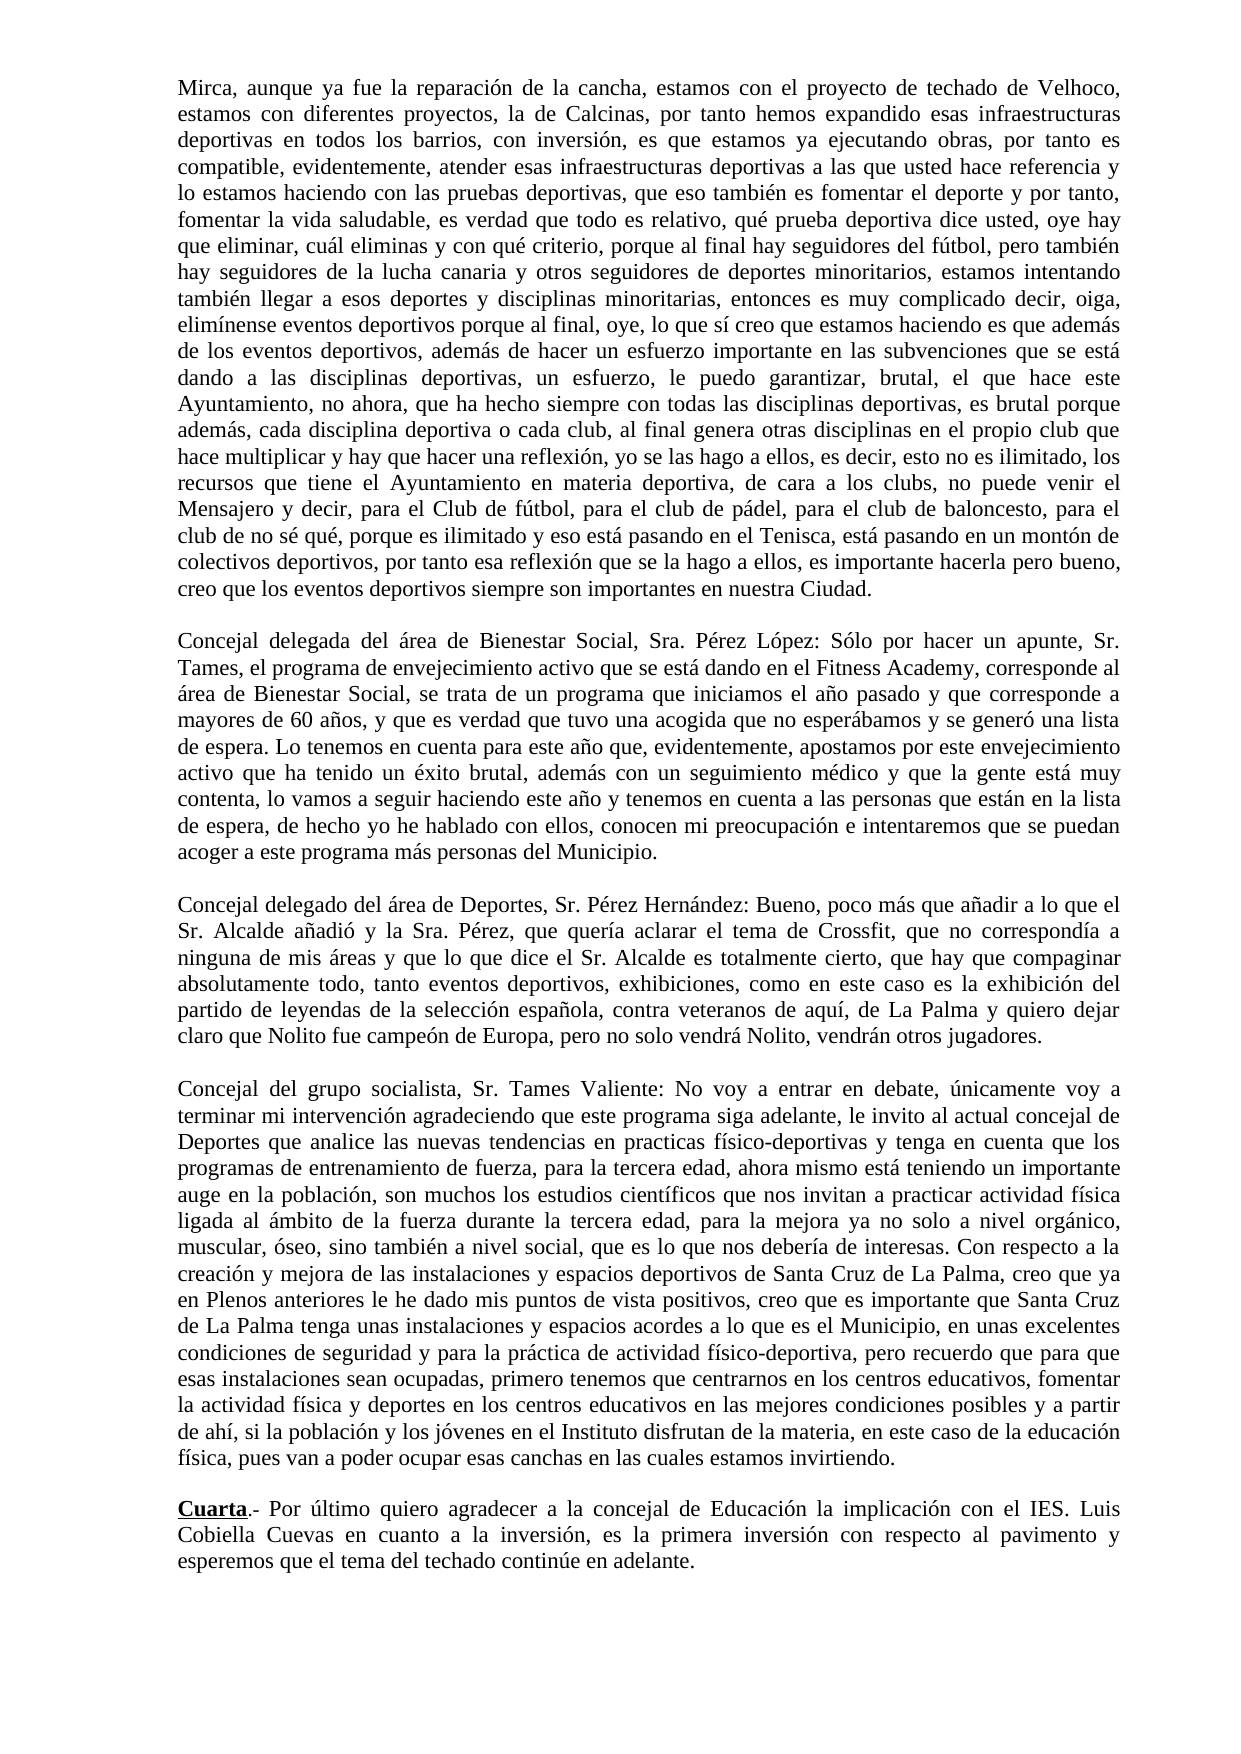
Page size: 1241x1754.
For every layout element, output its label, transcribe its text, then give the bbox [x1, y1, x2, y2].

text Concejal delegado del área de Deportes, Sr. Pérez Hernández: Bueno, poco más que añadir a lo que el Sr. Alcalde añadió y la Sra. Pérez, que quería aclarar el tema de Crossfit, que no correspondía a ninguna de mis áreas y que lo que dice el Sr. Alcalde es totalmente cierto, que hay que compaginar absolutamente todo, tanto eventos deportivos, exhibiciones, como en este caso es la exhibición del partido de leyendas de la selección española, contra veteranos de aquí, de La Palma y quiero dejar claro que Nolito fue campeón de Europa, pero no solo vendrá Nolito, vendrán otros jugadores. [177, 891, 1122, 1049]
text Concejal delegada del área de Bienestar Social, Sra. Pérez López: Sólo por hacer un apunte, Sr. Tames, el programa de envejecimiento activo que se está dando en el Fitness Academy, corresponde al área de Bienestar Social, se trata de un programa que iniciamos el año pasado y que corresponde a mayores de 60 años, y que es verdad que tuvo una acogida que no esperábamos y se generó una lista de espera. Lo tenemos en cuenta para este año que, evidentemente, apostamos por este envejecimiento activo que ha tenido un éxito brutal, además con un seguimiento médico y que la gente está muy contenta, lo vamos a seguir haciendo este año y tenemos en cuenta a las personas que están en la lista de espera, de hecho yo he hablado con ellos, conocen mi preocupación e intentaremos que se puedan acoger a este programa más personas del Municipio. [177, 627, 1122, 864]
text Concejal del grupo socialista, Sr. Tames Valiente: No voy a entrar en debate, únicamente voy a terminar mi intervención agradeciendo que este programa siga adelante, le invito al actual concejal de Deportes que analice las nuevas tendencias en practicas físico-deportivas y tenga en cuenta que los programas de entrenamiento de fuerza, para la tercera edad, ahora mismo está teniendo un importante auge en la población, son muchos los estudios científicos que nos invitan a practicar actividad física ligada al ámbito de la fuerza durante la tercera edad, para la mejora ya no solo a nivel orgánico, muscular, óseo, sino también a nivel social, que es lo que nos debería de interesas. Con respecto a la creación y mejora de las instalaciones y espacios deportivos de Santa Cruz de La Palma, creo que ya en Plenos anteriores le he dado mis puntos de vista positivos, creo que es importante que Santa Cruz de La Palma tenga unas instalaciones y espacios acordes a lo que es el Municipio, en unas excelentes condiciones de seguridad y para la práctica de actividad físico-deportiva, pero recuerdo que para que esas instalaciones sean ocupadas, primero tenemos que centrarnos en los centros educativos, fomentar la actividad física y deportes en los centros educativos en las mejores condiciones posibles y a partir de ahí, si la población y los jóvenes en el Instituto disfrutan de la materia, en este caso de la educación física, pues van a poder ocupar esas canchas en las cuales estamos invirtiendo. [177, 1075, 1122, 1471]
text Cuarta.- Por último quiero agradecer a la concejal de Educación la implicación con el IES. Luis Cobiella Cuevas en cuanto a la inversión, es la primera inversión con respecto al pavimento y esperemos que el tema del techado continúe en adelante. [177, 1495, 1122, 1574]
text Mirca, aunque ya fue la reparación de la cancha, estamos con el proyecto de techado de Velhoco, estamos con diferentes proyectos, la de Calcinas, por tanto hemos expandido esas infraestructuras deportivas en todos los barrios, con inversión, es que estamos ya ejecutando obras, por tanto es compatible, evidentemente, atender esas infraestructuras deportivas a las que usted hace referencia y lo estamos haciendo con las pruebas deportivas, que eso también es fomentar el deporte y por tanto, fomentar la vida saludable, es verdad que todo es relativo, qué prueba deportiva dice usted, oye hay que eliminar, cuál eliminas y con qué criterio, porque al final hay seguidores del fútbol, pero también hay seguidores de la lucha canaria y otros seguidores de deportes minoritarios, estamos intentando también llegar a esos deportes y disciplinas minoritarias, entonces es muy complicado decir, oiga, elimínense eventos deportivos porque al final, oye, lo que sí creo que estamos haciendo es que además de los eventos deportivos, además de hacer un esfuerzo importante en las subvenciones que se está dando a las disciplinas deportivas, un esfuerzo, le puedo garantizar, brutal, el que hace este Ayuntamiento, no ahora, que ha hecho siempre con todas las disciplinas deportivas, es brutal porque además, cada disciplina deportiva o cada club, al final genera otras disciplinas en el propio club que hace multiplicar y hay que hacer una reflexión, yo se las hago a ellos, es decir, esto no es ilimitado, los recursos que tiene el Ayuntamiento en materia deportiva, de cara a los clubs, no puede venir el Mensajero y decir, para el Club de fútbol, para el club de pádel, para el club de baloncesto, para el club de no sé qué, porque es ilimitado y eso está pasando en el Tenisca, está pasando en un montón de colectivos deportivos, por tanto esa reflexión que se la hago a ellos, es importante hacerla pero bueno, creo que los eventos deportivos siempre son importantes en nuestra Ciudad. [177, 74, 1122, 601]
